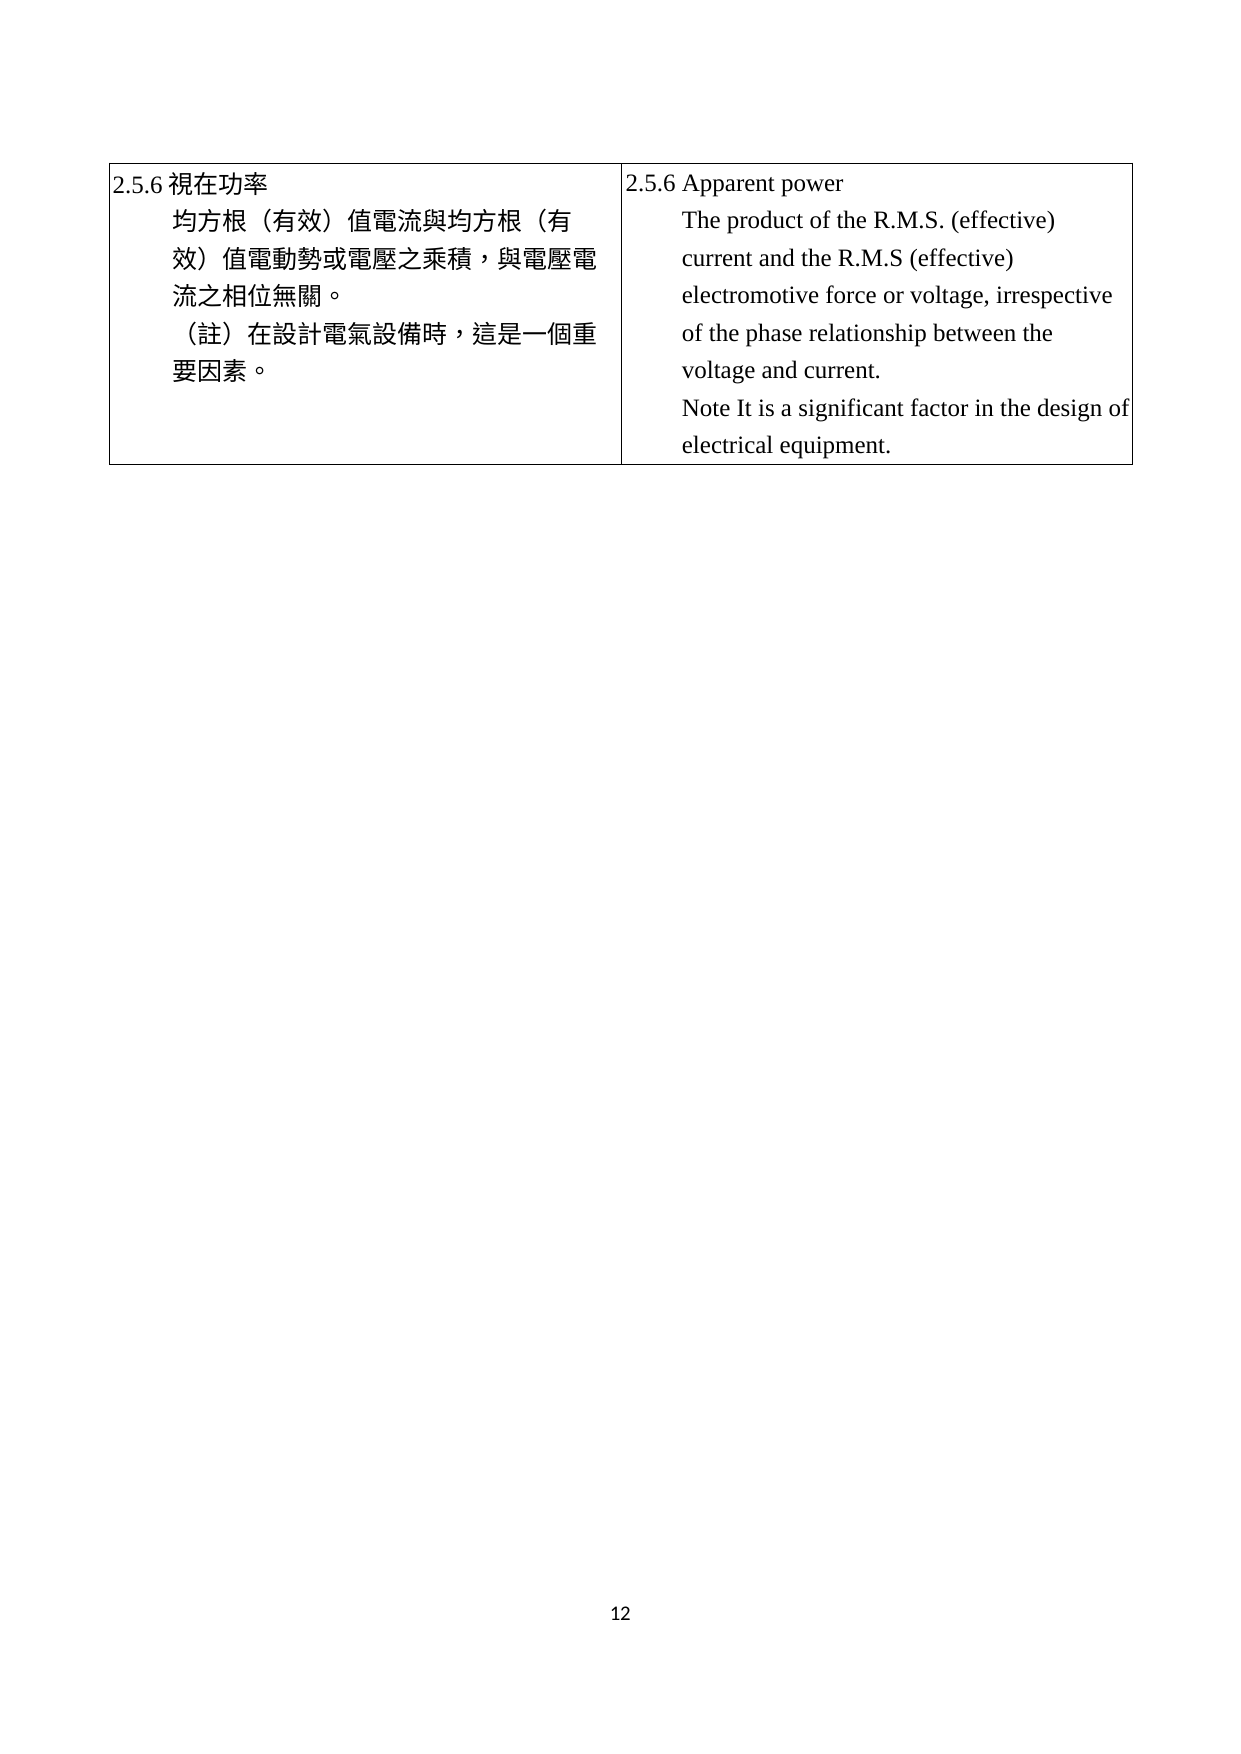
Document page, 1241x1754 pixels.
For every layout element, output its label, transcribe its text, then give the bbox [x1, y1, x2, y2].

table_cell 2.5.6 Apparent power The product of the R.M.S. (effective) current and the R.M.S (effective) electromotive force or voltage, irrespective of the phase relationship between the voltage and current. Note It is a significant factor in the design of electrical equipment. [622, 164, 1132, 463]
table_cell 2.5.6 視在功率 均方根（有效）值電流與均方根（有效）值電動勢或電壓之乘積，與電壓電流之相位無關。 （註）在設計電氣設備時，這是一個重要因素。 [110, 164, 621, 463]
